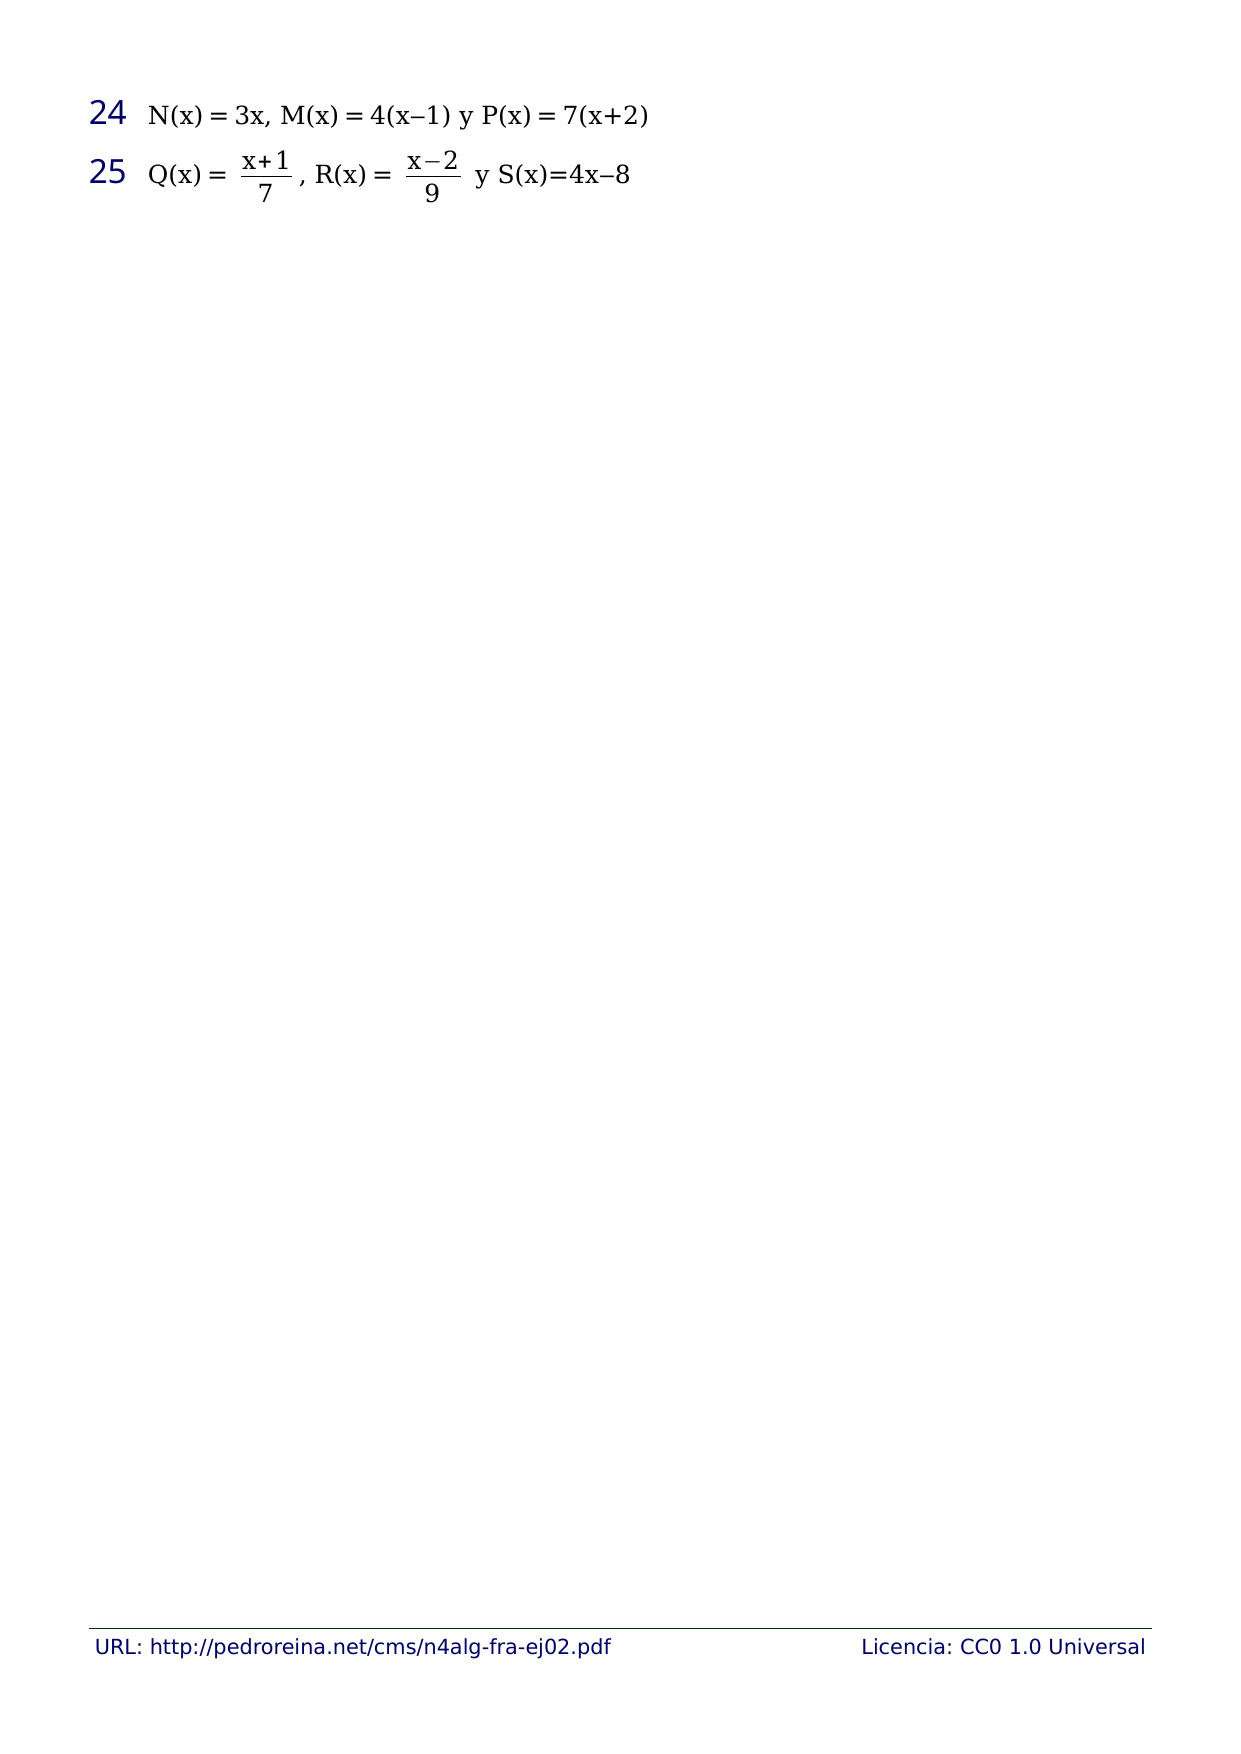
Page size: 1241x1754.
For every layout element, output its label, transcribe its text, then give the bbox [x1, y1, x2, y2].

list N(x) = 3x, M(x) = 4(x‒1) y P(x) = 7(x+2) [88, 88, 1152, 134]
list Q(x) = , R(x) = y S(x)=4x‒8 [88, 146, 1152, 208]
